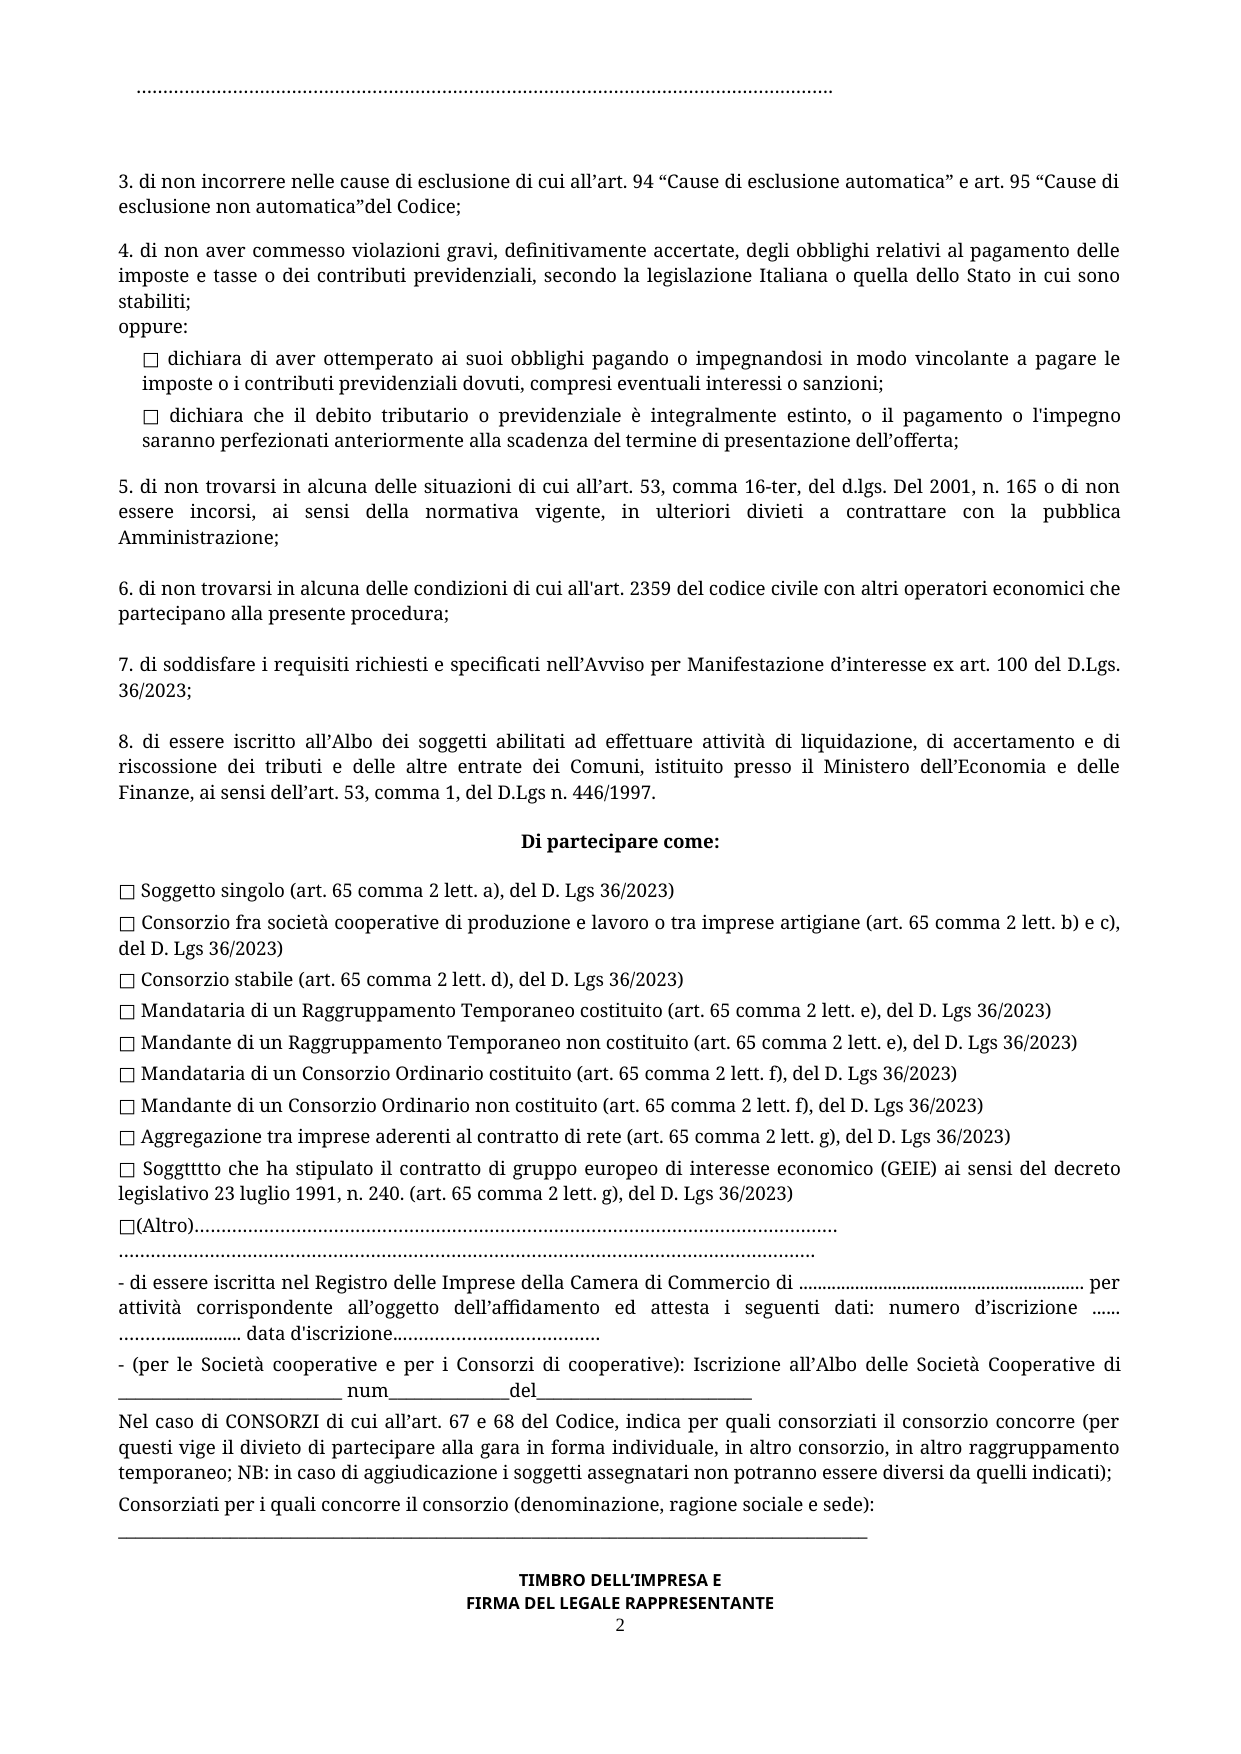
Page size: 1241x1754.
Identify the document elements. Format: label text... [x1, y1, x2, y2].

text □ dichiara di aver ottemperato ai suoi obblighi pagando o impegnandosi in modo vincolante a pagare le imposte o i contributi previdenziali dovuti, compresi eventuali interessi o sanzioni; [142, 345, 1122, 396]
text _______________________________________________________________________________________ [118, 1516, 1122, 1542]
text 3. di non incorrere nelle cause di esclusione di cui all’art. 94 “Cause di esclusione automatica” e art. 95 “Cause di esclusione non automatica”del Codice; [118, 168, 1122, 219]
text Nel caso di CONSORZI di cui all’art. 67 e 68 del Codice, indica per quali consorziati il consorzio concorre (per questi vige il divieto di partecipare alla gara in forma individuale, in altro consorzio, in altro raggruppamento temporaneo; NB: in caso di aggiudicazione i soggetti assegnatari non potranno essere diversi da quelli indicati); [118, 1408, 1122, 1485]
text □ Mandante di un Raggruppamento Temporaneo non costituito (art. 65 comma 2 lett. e), del D. Lgs 36/2023) [118, 1029, 1122, 1055]
text 4. di non aver commesso violazioni gravi, definitivamente accertate, degli obblighi relativi al pagamento delle imposte e tasse o dei contributi previdenziali, secondo la legislazione Italiana o quella dello Stato in cui sono stabiliti; [118, 237, 1122, 314]
text Consorziati per i quali concorre il consorzio (denominazione, ragione sociale e sede): [118, 1491, 1122, 1516]
text □ Soggtttto che ha stipulato il contratto di gruppo europeo di interesse economico (GEIE) ai sensi del decreto legislativo 23 luglio 1991, n. 240. (art. 65 comma 2 lett. g), del D. Lgs 36/2023) [118, 1155, 1122, 1206]
text …………………………………………………………………………………………………………………. [118, 1237, 1122, 1263]
text - (per le Società cooperative e per i Consorzi di cooperative): Iscrizione all’Albo delle Società Cooperative di __________________________ num______________del_________________________ [118, 1351, 1122, 1402]
text Di partecipare come: [118, 828, 1122, 854]
text □ Mandante di un Consorzio Ordinario non costituito (art. 65 comma 2 lett. f), del D. Lgs 36/2023) [118, 1092, 1122, 1118]
text 7. di soddisfare i requisiti richiesti e specificati nell’Avviso per Manifestazione d’interesse ex art. 100 del D.Lgs. 36/2023; [118, 652, 1122, 703]
text □ Aggregazione tra imprese aderenti al contratto di rete (art. 65 comma 2 lett. g), del D. Lgs 36/2023) [118, 1123, 1122, 1149]
text 5. di non trovarsi in alcuna delle situazioni di cui all’art. 53, comma 16-ter, del d.lgs. Del 2001, n. 165 o di non essere incorsi, ai sensi della normativa vigente, in ulteriori divieti a contrattare con la pubblica Amministrazione; [118, 473, 1122, 549]
text □(Altro)………………………………………………………………………………………………………… [118, 1212, 1122, 1237]
text □ dichiara che il debito tributario o previdenziale è integralmente estinto, o il pagamento o l'impegno saranno perfezionati anteriormente alla scadenza del termine di presentazione dell’offerta; [142, 402, 1122, 453]
text □ Consorzio fra società cooperative di produzione e lavoro o tra imprese artigiane (art. 65 comma 2 lett. b) e c), del D. Lgs 36/2023) [118, 909, 1122, 960]
text oppure: [118, 314, 1122, 339]
text □ Soggetto singolo (art. 65 comma 2 lett. a), del D. Lgs 36/2023) [118, 878, 1122, 903]
text □ Mandataria di un Raggruppamento Temporaneo costituito (art. 65 comma 2 lett. e), del D. Lgs 36/2023) [118, 998, 1122, 1023]
text 6. di non trovarsi in alcuna delle condizioni di cui all'art. 2359 del codice civile con altri operatori economici che partecipano alla presente procedura; [118, 575, 1122, 626]
text □ Consorzio stabile (art. 65 comma 2 lett. d), del D. Lgs 36/2023) [118, 966, 1122, 992]
text □ Mandataria di un Consorzio Ordinario costituito (art. 65 comma 2 lett. f), del D. Lgs 36/2023) [118, 1061, 1122, 1086]
text 8. di essere iscritto all’Albo dei soggetti abilitati ad effettuare attività di liquidazione, di accertamento e di riscossione dei tributi e delle altre entrate dei Comuni, istituito presso il Ministero dell’Economia e delle Finanze, ai sensi dell’art. 53, comma 1, del D.Lgs n. 446/1997. [118, 728, 1122, 805]
text - di essere iscritta nel Registro delle Imprese della Camera di Commercio di ............................................................. per attività corrispondente all’oggetto dell’affidamento ed attesta i seguenti dati: numero d’iscrizione ......………................ data d'iscrizione..………………………………. [118, 1269, 1122, 1346]
text …………………………………………………………………………………………………………………. [136, 74, 1122, 99]
